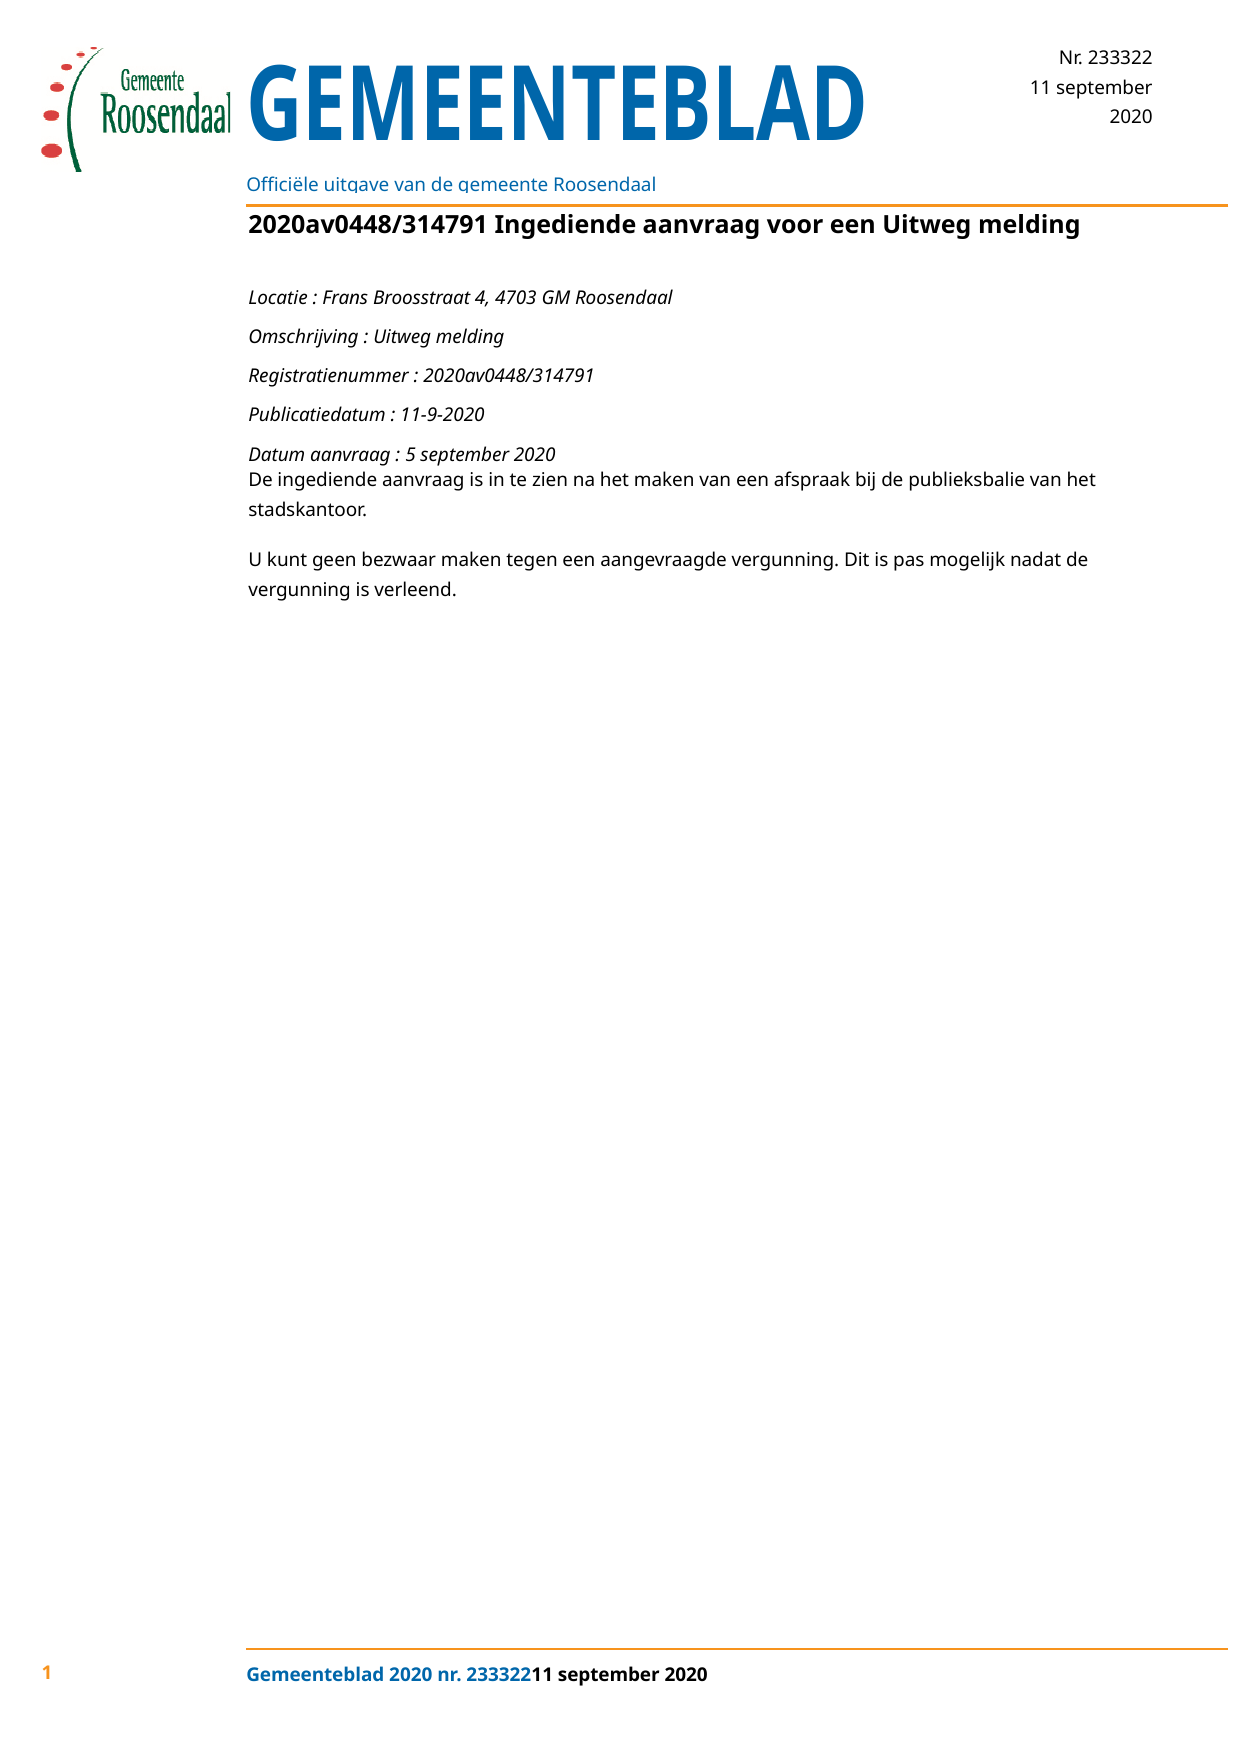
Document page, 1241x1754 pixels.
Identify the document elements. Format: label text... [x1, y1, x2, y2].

text Publicatiedatum : 11-9-2020 [248, 402, 1152, 427]
text Omschrijving : Uitweg melding [248, 323, 1152, 349]
text Datum aanvraag : 5 september 2020 [248, 441, 1152, 467]
text Registratienummer : 2020av0448/314791 [248, 362, 1152, 388]
text 2020av0448/314791 Ingediende aanvraag voor een Uitweg melding [248, 207, 1152, 241]
text U kunt geen bezwaar maken tegen een aangevraagde vergunning. Dit is pas mogelijk nadat de vergunning is verleend. [248, 547, 1152, 602]
text De ingediende aanvraag is in te zien na het maken van een afspraak bij de publieksbalie van het stadskantoor. [248, 467, 1152, 522]
picture [41, 47, 231, 172]
text Locatie : Frans Broosstraat 4, 4703 GM Roosendaal [248, 284, 1152, 309]
